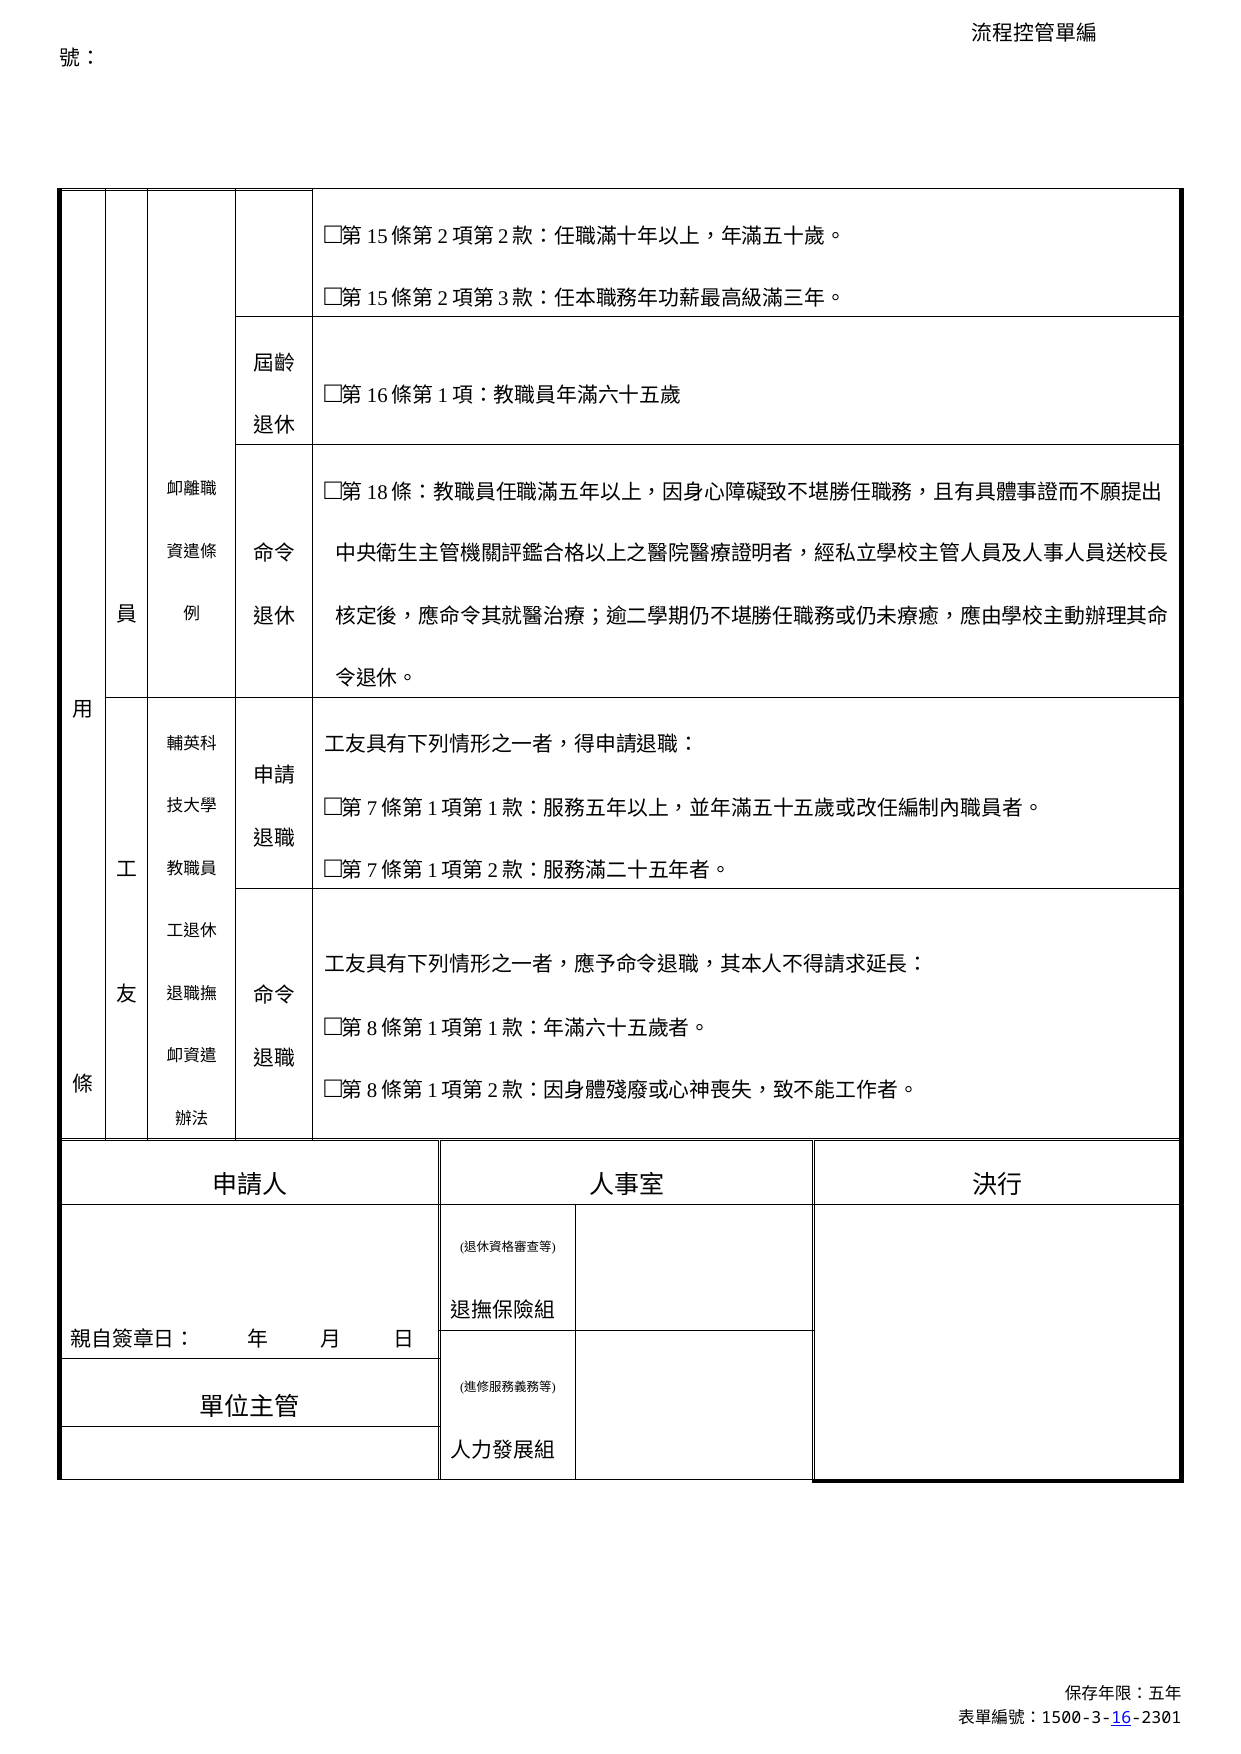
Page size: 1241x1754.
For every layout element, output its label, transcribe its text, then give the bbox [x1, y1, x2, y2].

table_cell [815, 1205, 1179, 1479]
table_cell 工友具有下列情形之一者，得申請退職： □第7條第1項第1款：服務五年以上，並年滿五十五歲或改任編制內職員者。 □第7條第1項第2款：服務滿二十五年者。 [313, 698, 1179, 888]
table_cell 申請退職 [236, 698, 312, 888]
table_cell 單位主管 [62, 1359, 438, 1426]
table_cell 申請人 [62, 1141, 438, 1203]
table_cell □第16條第1項：教職員年滿六十五歲 [313, 317, 1179, 444]
table_cell (進修服務義務等) 人力發展組 [441, 1331, 575, 1479]
table_cell □第15條第2項第2款：任職滿十年以上，年滿五十歲。 □第15條第2項第3款：任本職務年功薪最高級滿三年。 [313, 189, 1179, 316]
table_cell [576, 1205, 812, 1329]
table_cell 命令 退休 [236, 445, 312, 697]
table_cell 人事室 [441, 1141, 812, 1203]
table_cell □第18條：教職員任職滿五年以上，因身心障礙致不堪勝任職務，且有具體事證而不願提出中央衛生主管機關評鑑合格以上之醫院醫療證明者，經私立學校主管人員及人事人員送校長核定後，應命令其就醫治療；逾二學期仍不堪勝任職務或仍未療癒，應由學校主動辦理其命令退休。 [313, 445, 1179, 697]
table_cell 適 用 條 款 [62, 191, 105, 1138]
table_cell [62, 1427, 438, 1479]
table_cell 卹離職資遣條例 [148, 191, 235, 697]
table_cell [236, 191, 312, 316]
table_cell 屆齡 退休 [236, 317, 312, 444]
table_cell (退休資格審查等) 退撫保險組 [441, 1205, 575, 1329]
table_cell [576, 1331, 812, 1479]
table_cell 員 [106, 191, 147, 697]
table_cell 輔英科技大學教職員工退休退職撫卹資遣辦法 [148, 698, 235, 1138]
table_cell 決行 [815, 1141, 1179, 1203]
table_cell 親自簽章日： 年 月 日 [62, 1205, 438, 1358]
table_cell 工友具有下列情形之一者，應予命令退職，其本人不得請求延長： □第8條第1項第1款：年滿六十五歲者。 □第8條第1項第2款：因身體殘廢或心神喪失，致不能工作者。 [313, 889, 1179, 1138]
table_cell 工 友 [106, 698, 147, 1138]
table_cell 命令退職 [236, 889, 312, 1138]
